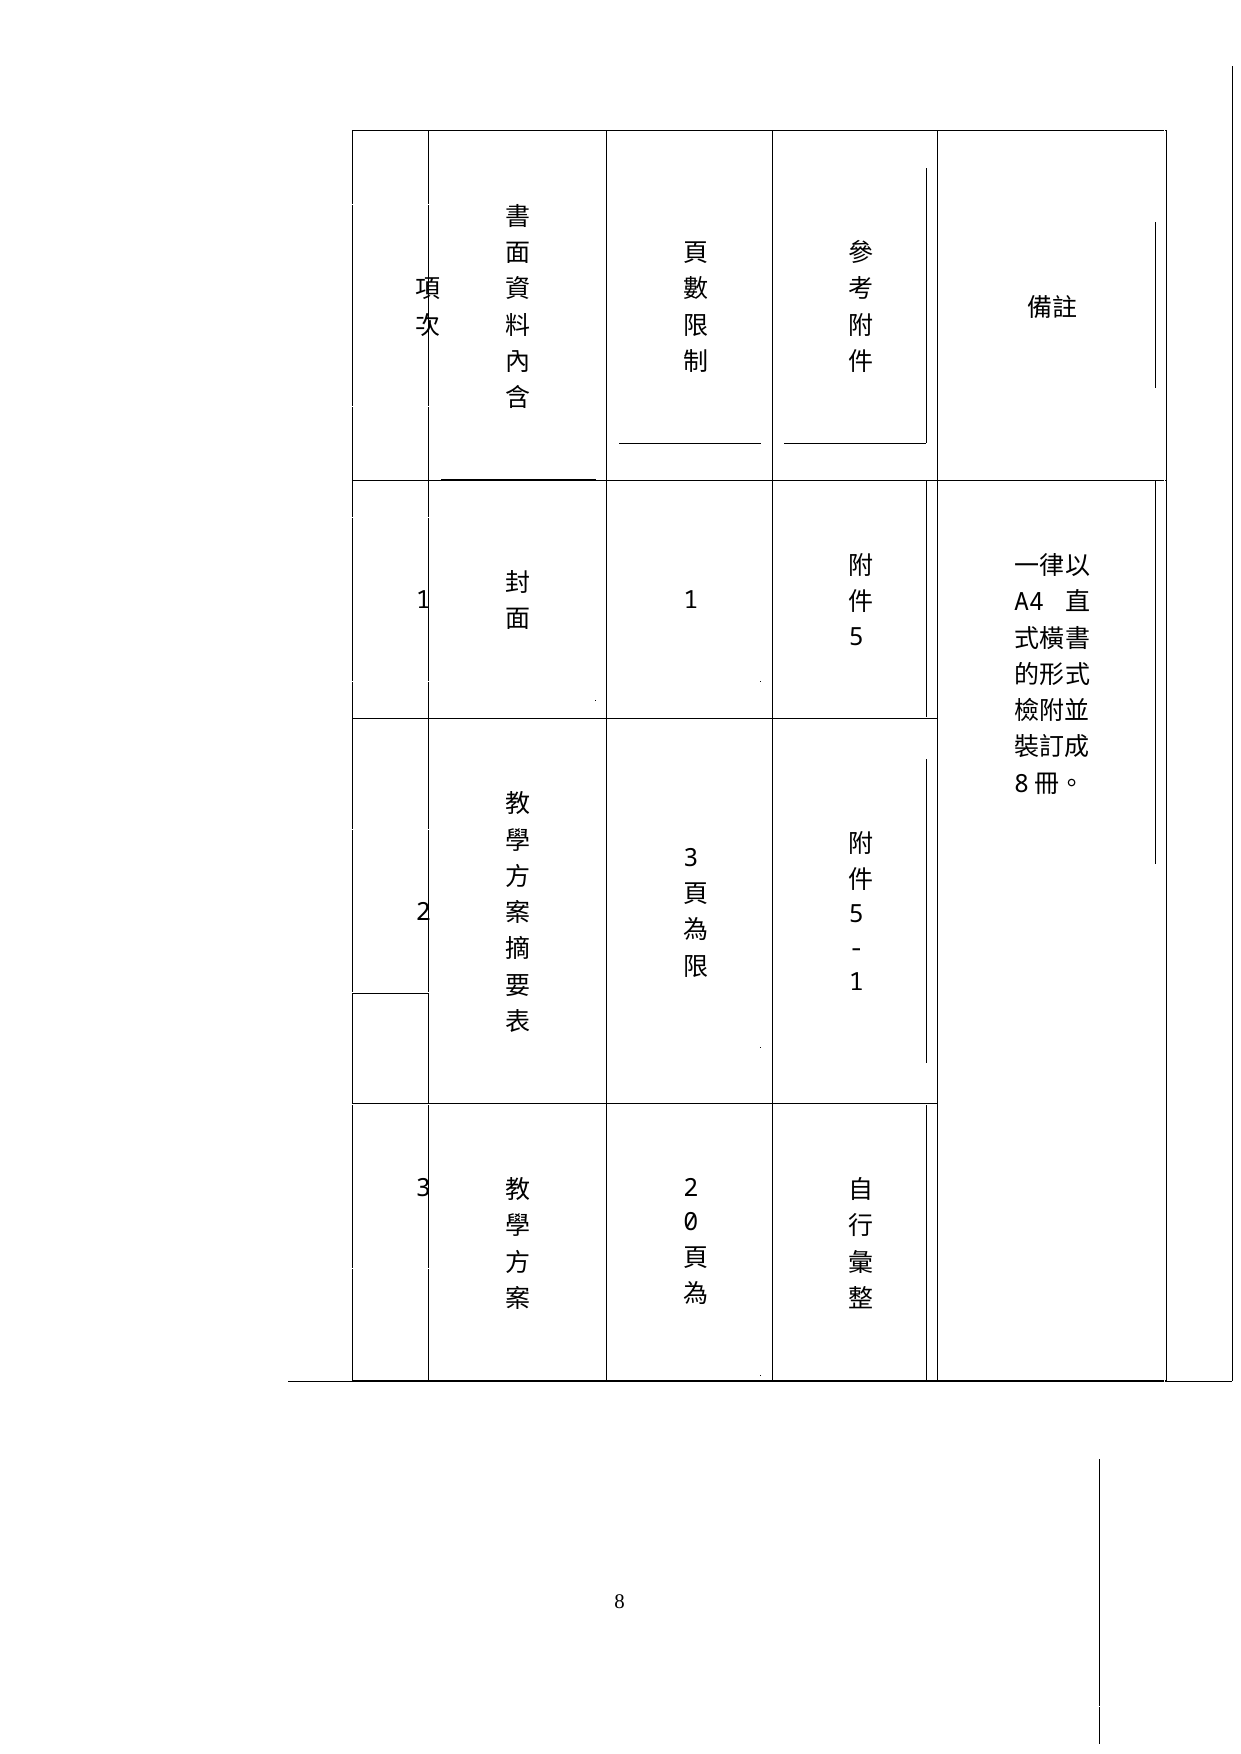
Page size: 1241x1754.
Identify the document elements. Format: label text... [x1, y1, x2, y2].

table_cell [429, 830, 440, 992]
table_cell 附件5-1 [773, 719, 937, 1103]
table_cell 20頁為 [607, 1104, 772, 1380]
table_header 書面資料內含 [429, 407, 440, 479]
table_cell 附件5 [785, 482, 925, 717]
table_cell 自行彙整 [785, 1105, 925, 1379]
table_header 項次 [353, 131, 428, 204]
table_cell [353, 481, 428, 517]
table_cell 1 [353, 518, 428, 681]
table_cell [773, 481, 784, 718]
table_header 書面資料內含 [596, 131, 606, 479]
table_header 頁數限制 [607, 131, 772, 479]
table_cell 3 [353, 1105, 428, 1268]
table_cell 教學方案 [441, 1105, 595, 1379]
table_cell [773, 1104, 784, 1380]
table_cell [429, 1105, 440, 1268]
table_cell [353, 994, 428, 1103]
table_cell 一律以A4直式橫書的形式檢附並裝訂成8冊。 [938, 481, 1164, 1380]
table_header 書面資料內含 [441, 132, 595, 478]
table_cell [926, 481, 937, 718]
table_header 項次 [353, 205, 428, 406]
table_cell [353, 682, 428, 718]
table_header 備註 [938, 131, 1164, 479]
table_cell 3頁為限 [607, 719, 772, 1103]
table_header 項次 [353, 407, 428, 479]
table_cell [429, 719, 440, 829]
table_cell [429, 1269, 440, 1380]
table_header 書面資料內含 [441, 205, 496, 406]
table_cell 2 [353, 830, 428, 992]
table_cell [429, 993, 440, 1103]
table_header 書面資料內含 [429, 131, 440, 204]
table_header 參考附件 [773, 131, 937, 479]
table_cell [596, 719, 606, 1103]
table_cell 教學方案摘要表 [441, 720, 595, 1102]
table_header 書面資料內含 [429, 205, 440, 406]
table_cell 封面 [429, 481, 606, 718]
table_cell 1 [607, 481, 772, 718]
table_cell [353, 719, 428, 829]
table_cell [926, 1104, 937, 1380]
table_cell [596, 1104, 606, 1380]
table_cell [353, 1269, 428, 1380]
